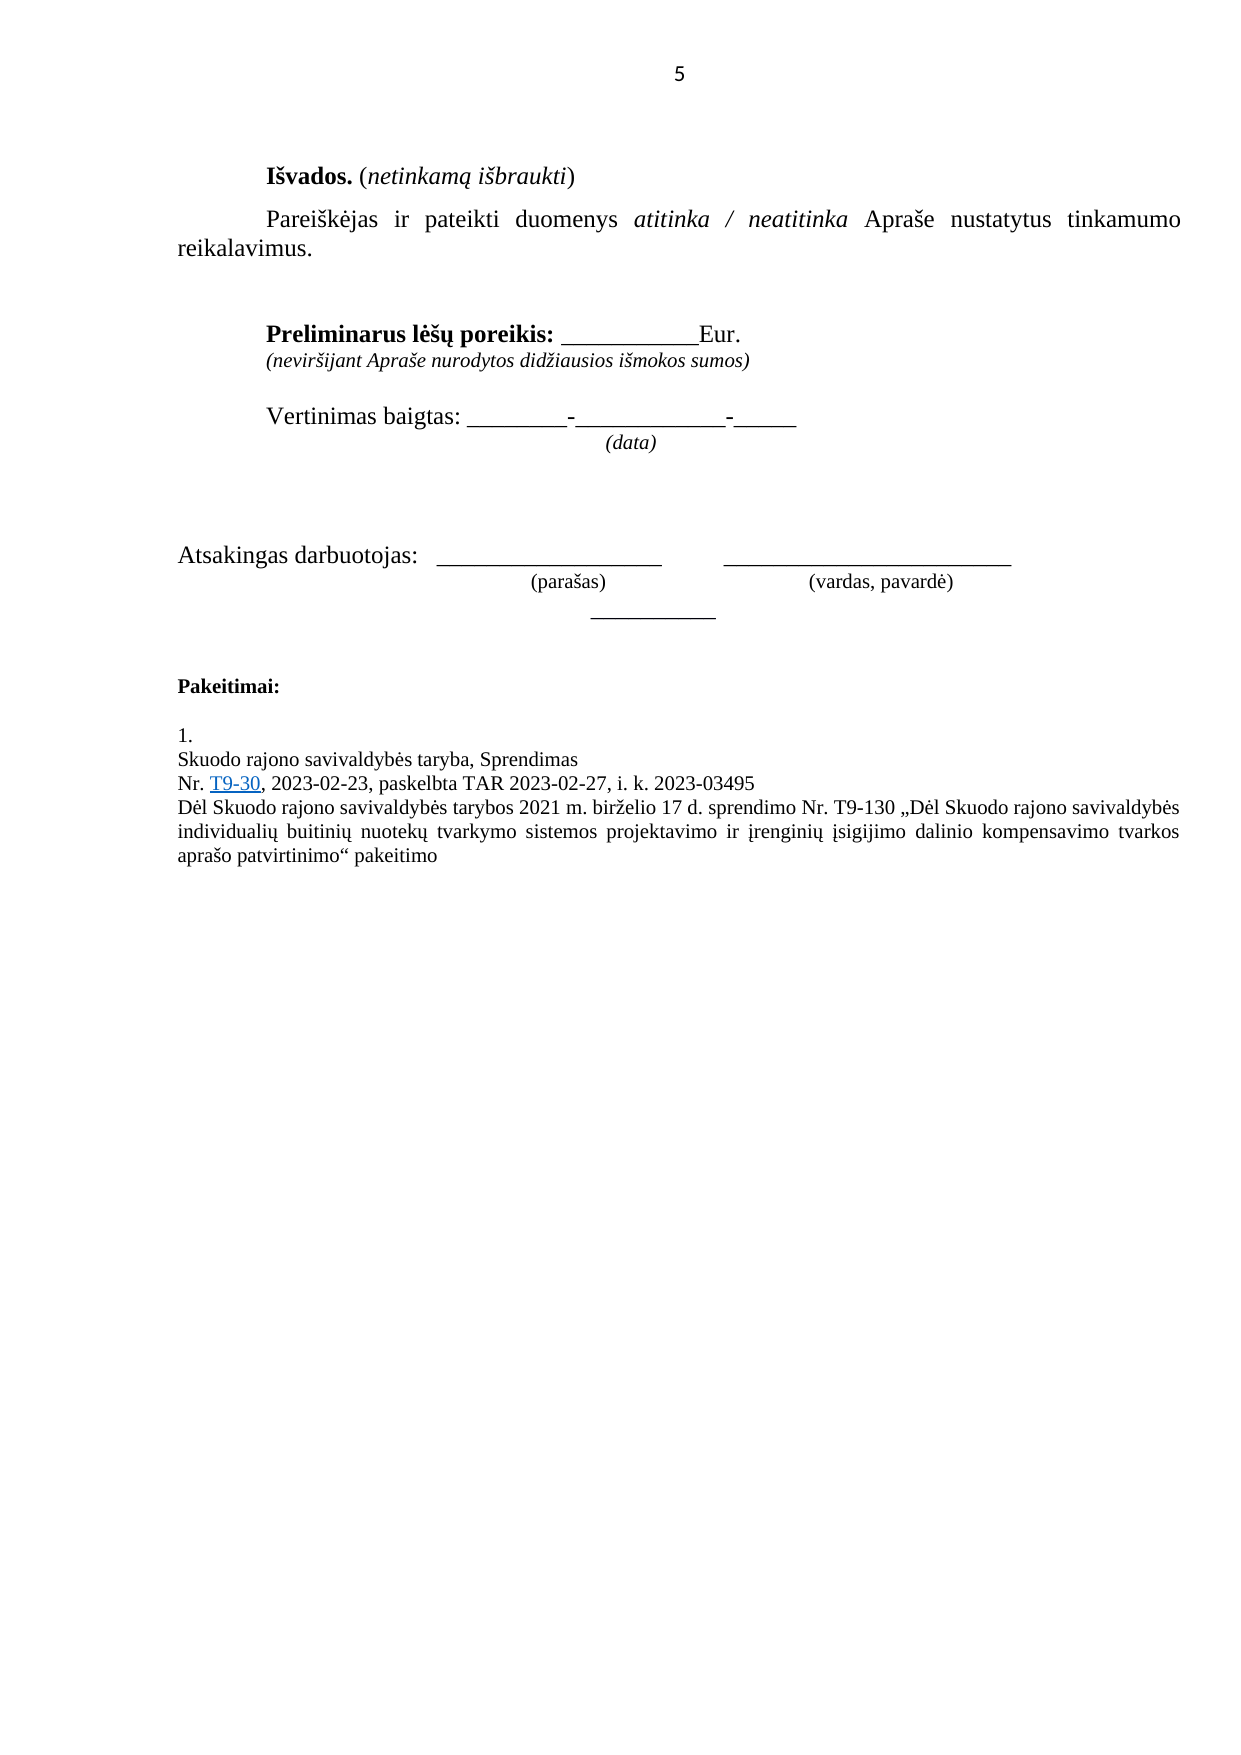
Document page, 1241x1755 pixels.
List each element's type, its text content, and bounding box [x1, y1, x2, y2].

text Vertinimas baigtas: ________-____________-_____ [177, 401, 1181, 430]
text Atsakingas darbuotojas: __________________ _______________________ [177, 540, 1181, 569]
text Pakeitimai: [177, 674, 1181, 698]
text Preliminarus lėšų poreikis: ___________Eur. [177, 319, 1184, 348]
text Dėl Skuodo rajono savivaldybės tarybos 2021 m. birželio 17 d. sprendimo Nr. T9-130 „Dėl Skuodo rajono savivaldybės individualių buitinių nuotekų tvarkymo sistemos projektavimo ir įrenginių įsigijimo dalinio kompensavimo tvarkos aprašo patvirtinimo“ pakeitimo [177, 795, 1181, 867]
text __________ [177, 593, 1181, 622]
text Nr. T9-30, 2023-02-23, paskelbta TAR 2023-02-27, i. k. 2023-03495 [177, 771, 1181, 795]
text Pareiškėjas ir pateikti duomenys atitinka / neatitinka Apraše nustatytus tinkamumo reikalavimus. [177, 204, 1181, 262]
text (parašas) (vardas, pavardė) [177, 569, 1161, 593]
text (neviršijant Apraše nurodytos didžiausios išmokos sumos) [177, 348, 1184, 372]
text Skuodo rajono savivaldybės taryba, Sprendimas [177, 747, 1181, 771]
text 1. [177, 722, 1181, 747]
text (data) [177, 430, 1184, 454]
text Išvados. (netinkamą išbraukti) [177, 161, 1190, 190]
